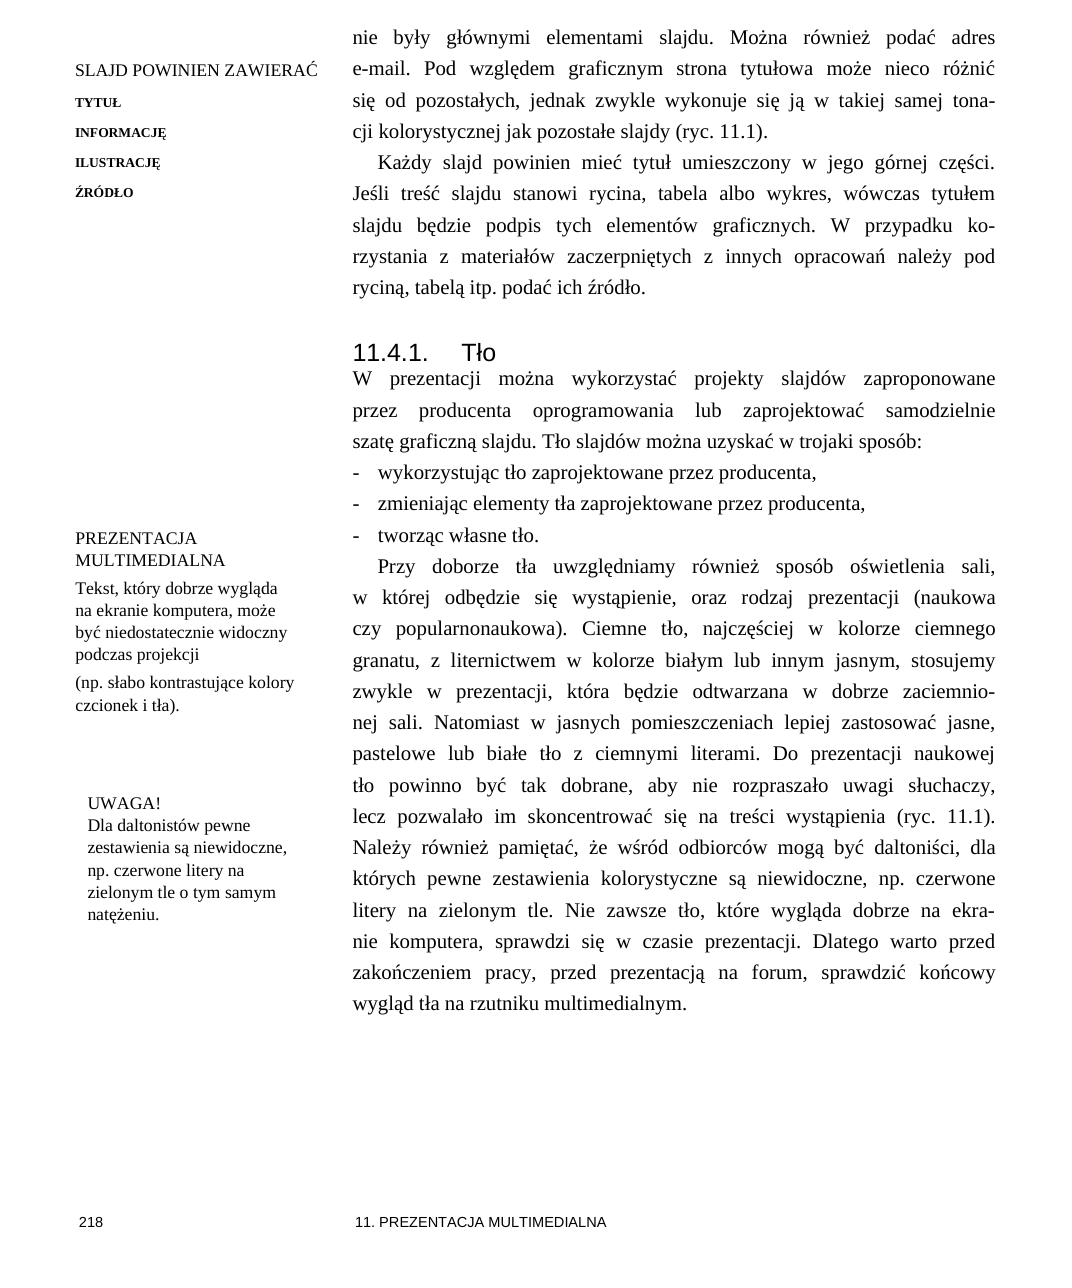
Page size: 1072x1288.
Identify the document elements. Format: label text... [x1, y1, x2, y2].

text UWAGA! [87, 792, 301, 813]
text Tekst, który dobrze wygląda na ekranie komputera, może być niedostatecznie widoczny podczas projekcji [75, 577, 313, 664]
text INFORMACJĘ [75, 124, 327, 140]
text ILUSTRACJĘ [75, 155, 327, 170]
text nie były głównymi elementami slajdu. Można również podać adres e-mail. Pod względem graficznym strona tytułowa może nieco różnić się od pozostałych, jednak zwykle wykonuje się ją w takiej samej tona- cji kolorystycznej jak pozostałe slajdy (ryc. 11.1). [352, 25, 996, 143]
text TYTUŁ [75, 94, 327, 110]
text SLAJD POWINIEN ZAWIERAĆ [75, 59, 327, 80]
list tworząc własne tło. [352, 522, 996, 547]
text 218 [76, 1214, 106, 1231]
text PREZENTACJA MULTIMEDIALNA [75, 527, 313, 570]
text Każdy slajd powinien mieć tytuł umieszczony w jego górnej części. Jeśli treść slajdu stanowi rycina, tabela albo wykres, wówczas tytułem slajdu będzie podpis tych elementów graficznych. W przypadku ko- rzystania z materiałów zaczerpniętych z innych opracowań należy pod ryciną, tabelą itp. podać ich źródło. [352, 150, 996, 299]
text (np. słabo kontrastujące kolory czcionek i tła). [75, 672, 313, 715]
list wykorzystując tło zaprojektowane przez producenta, [352, 460, 996, 484]
text Dla daltonistów pewne zestawienia są niewidoczne, np. czerwone litery na zielonym tle o tym samym natężeniu. [87, 815, 301, 924]
text Przy doborze tła uwzględniamy również sposób oświetlenia sali, w której odbędzie się wystąpienie, oraz rodzaj prezentacji (naukowa czy popularnonaukowa). Ciemne tło, najczęściej w kolorze ciemnego granatu, z liternictwem w kolorze białym lub innym jasnym, stosujemy zwykle w prezentacji, która będzie odtwarzana w dobrze zaciemnio- nej sali. Natomiast w jasnych pomieszczeniach lepiej zastosować jasne, pastelowe lub białe tło z ciemnymi literami. Do prezentacji naukowej tło powinno być tak dobrane, aby nie rozpraszało uwagi słuchaczy, lecz pozwalało im skoncentrować się na treści wystąpienia (ryc. 11.1). Należy również pamiętać, że wśród odbiorców mogą być daltoniści, dla których pewne zestawienia kolorystyczne są niewidoczne, np. czerwone litery na zielonym tle. Nie zawsze tło, które wygląda dobrze na ekra- nie komputera, sprawdzi się w czasie prezentacji. Dlatego warto przed zakończeniem pracy, przed prezentacją na forum, sprawdzić końcowy wygląd tła na rzutniku multimedialnym. [352, 554, 996, 1015]
text 11. PREZENTACJA MULTIMEDIALNA [355, 1213, 633, 1230]
text ŹRÓDŁO [75, 185, 327, 201]
list zmieniając elementy tła zaprojektowane przez producenta, [352, 491, 996, 515]
text W prezentacji można wykorzystać projekty slajdów zaproponowane przez producenta oprogramowania lub zaprojektować samodzielnie szatę graficzną slajdu. Tło slajdów można uzyskać w trojaki sposób: [352, 366, 996, 453]
subtitle 11.4.1. Tło [352, 337, 996, 366]
